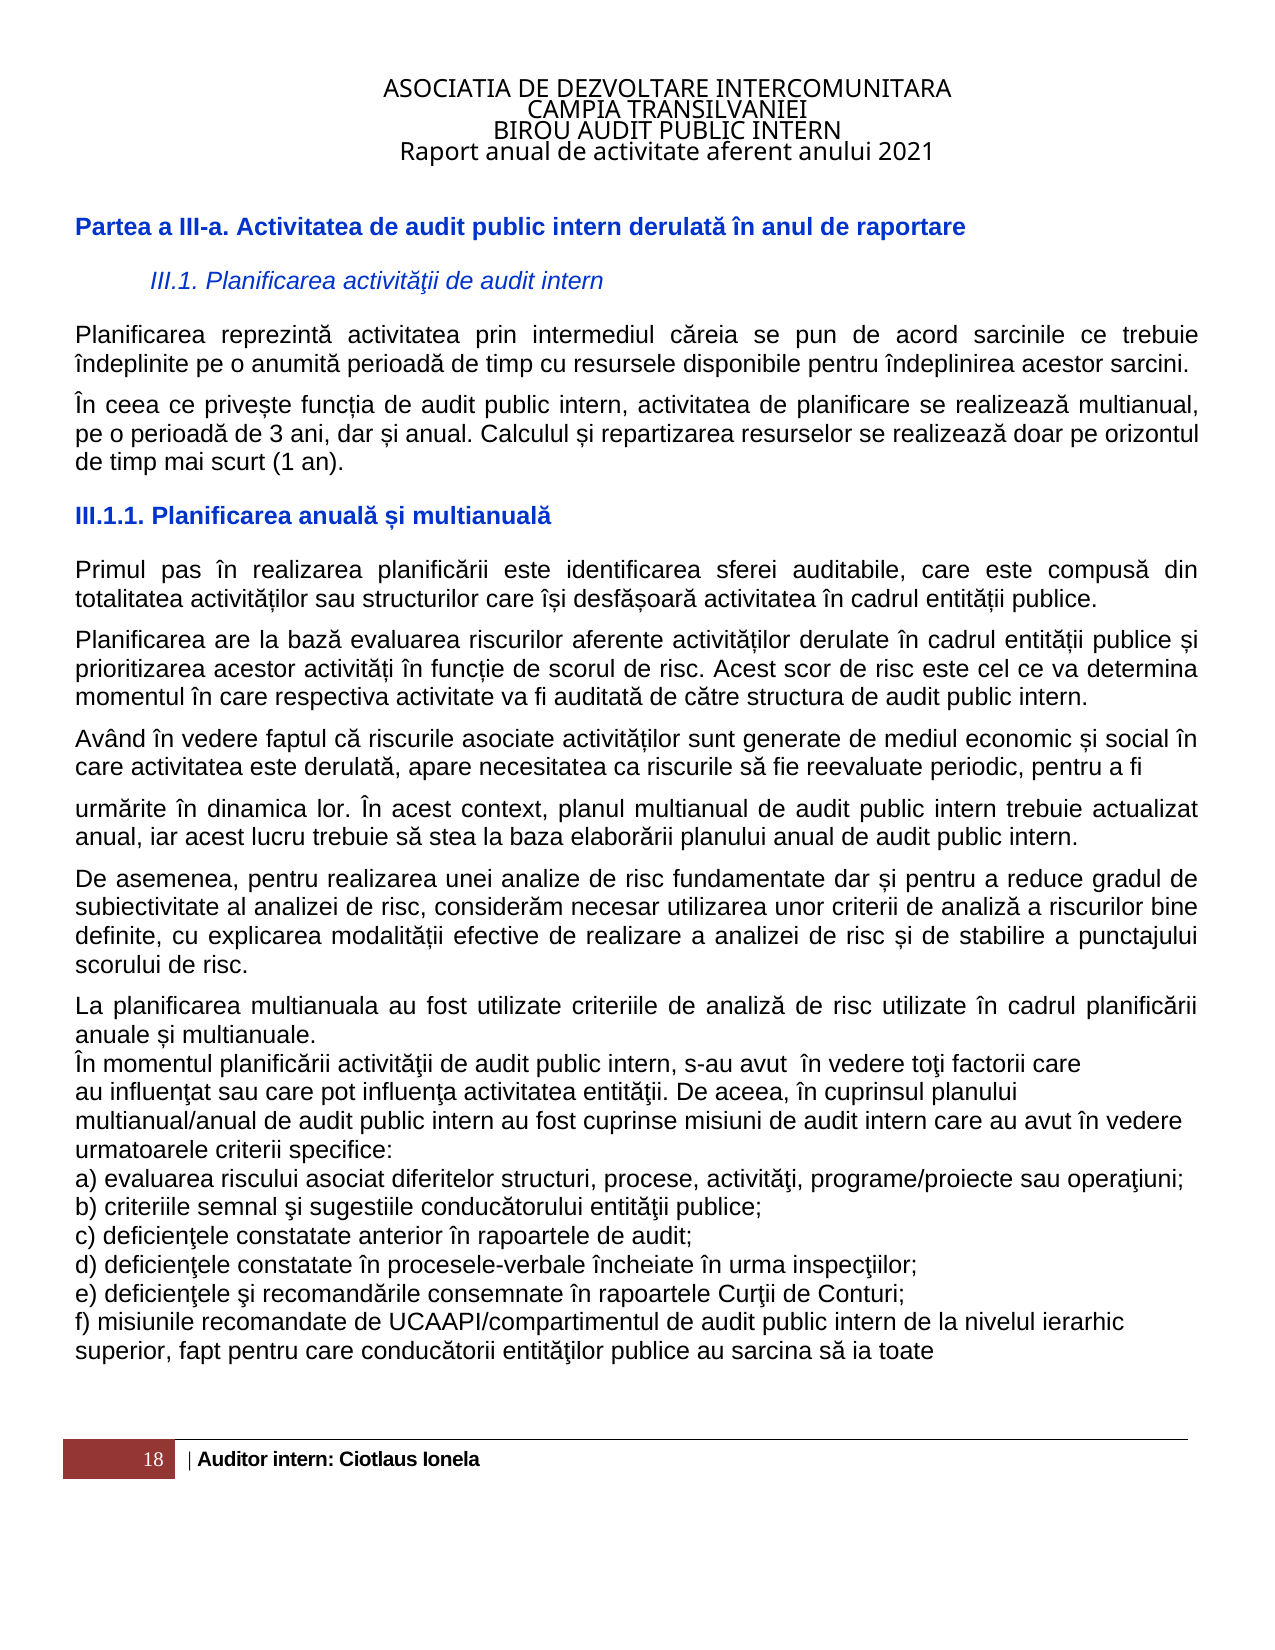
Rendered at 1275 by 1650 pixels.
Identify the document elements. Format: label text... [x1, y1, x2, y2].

text d) deficienţele constatate în procesele-verbale încheiate în urma inspecţiilor; [75, 1250, 1200, 1279]
text Primul pas în realizarea planificării este identificarea sferei auditabile, care este compusă din totalitatea activităților sau structurilor care își desfășoară activitatea în cadrul entității publice. [75, 555, 1200, 612]
text b) criteriile semnal şi sugestiile conducătorului entităţii publice; [75, 1192, 1200, 1221]
text au influenţat sau care pot influenţa activitatea entităţii. De aceea, în cuprinsul planului multianual/anual de audit public intern au fost cuprinse misiuni de audit intern care au avut în vedere urmatoarele criterii specifice: [75, 1077, 1200, 1164]
text Având în vedere faptul că riscurile asociate activităților sunt generate de mediul economic și social în care activitatea este derulată, apare necesitatea ca riscurile să fie reevaluate periodic, pentru a fi [75, 724, 1200, 781]
text III.1.1. Planificarea anuală și multianuală [75, 501, 1200, 530]
text La planificarea multianuala au fost utilizate criteriile de analiză de risc utilizate în cadrul planificării anuale și multianuale. [75, 991, 1200, 1049]
subtitle Partea a III-a. Activitatea de audit public intern derulată în anul de raportare [75, 212, 1200, 241]
text De asemenea, pentru realizarea unei analize de risc fundamentate dar și pentru a reduce gradul de subiectivitate al analizei de risc, considerăm necesar utilizarea unor criterii de analiză a riscurilor bine definite, cu explicarea modalității efective de realizare a analizei de risc și de stabilire a punctajului scorului de risc. [75, 864, 1200, 979]
subtitle III.1. Planificarea activităţii de audit intern [150, 266, 1200, 295]
text a) evaluarea riscului asociat diferitelor structuri, procese, activităţi, programe/proiecte sau operaţiuni; [75, 1164, 1200, 1192]
text f) misiunile recomandate de UCAAPI/compartimentul de audit public intern de la nivelul ierarhic superior, fapt pentru care conducătorii entităţilor publice au sarcina să ia toate [75, 1307, 1200, 1365]
text În ceea ce privește funcția de audit public intern, activitatea de planificare se realizează multianual, pe o perioadă de 3 ani, dar și anual. Calculul și repartizarea resurselor se realizează doar pe orizontul de timp mai scurt (1 an). [75, 390, 1201, 476]
text Planificarea reprezintă activitatea prin intermediul căreia se pun de acord sarcinile ce trebuie îndeplinite pe o anumită perioadă de timp cu resursele disponibile pentru îndeplinirea acestor sarcini. [75, 320, 1201, 377]
text e) deficienţele şi recomandările consemnate în rapoartele Curţii de Conturi; [75, 1279, 1200, 1307]
text urmărite în dinamica lor. În acest context, planul multianual de audit public intern trebuie actualizat anual, iar acest lucru trebuie să stea la baza elaborării planului anual de audit public intern. [75, 794, 1200, 851]
text c) deficienţele constatate anterior în rapoartele de audit; [75, 1221, 1200, 1250]
text Planificarea are la bază evaluarea riscurilor aferente activităților derulate în cadrul entității publice și prioritizarea acestor activități în funcție de scorul de risc. Acest scor de risc este cel ce va determina momentul în care respectiva activitate va fi auditată de către structura de audit public intern. [75, 625, 1200, 711]
text În momentul planificării activităţii de audit public intern, s-au avut în vedere toţi factorii care [75, 1049, 1200, 1077]
